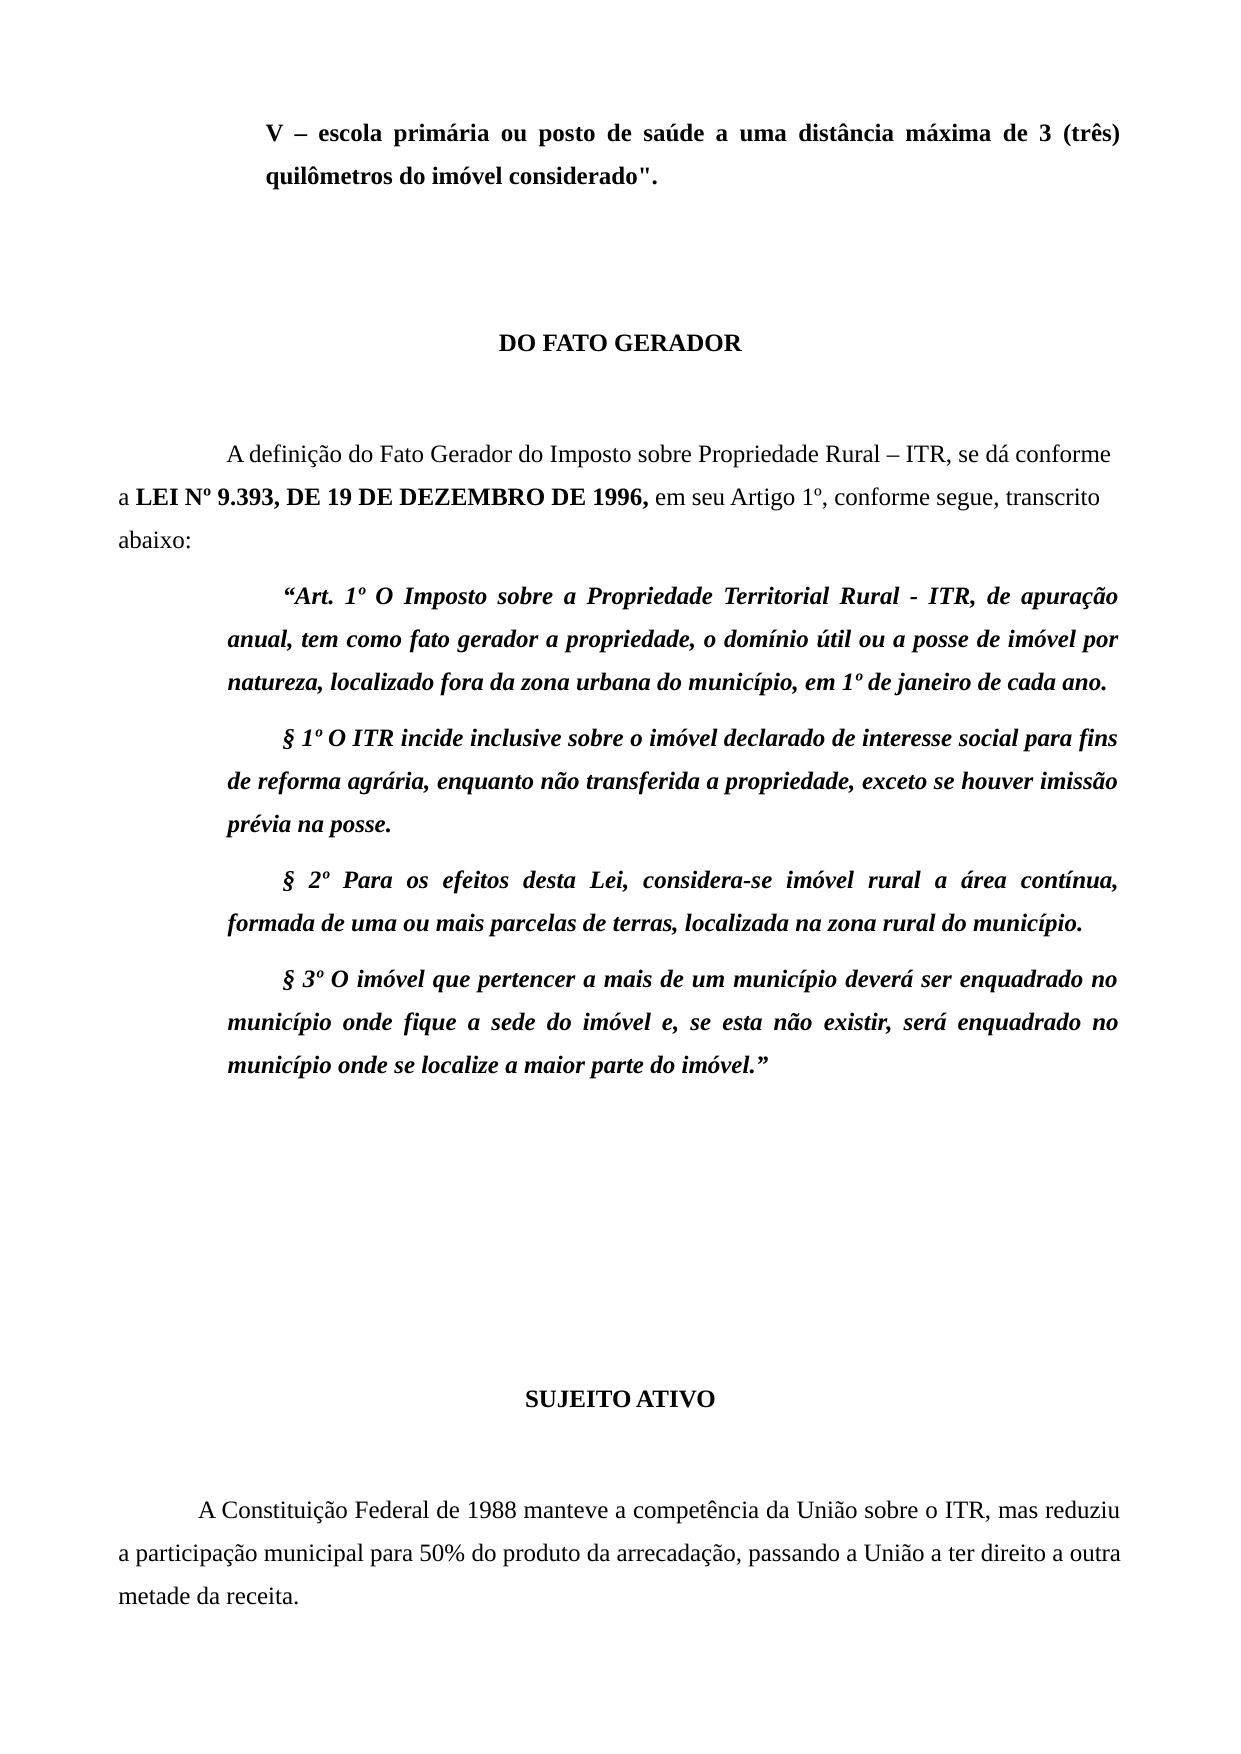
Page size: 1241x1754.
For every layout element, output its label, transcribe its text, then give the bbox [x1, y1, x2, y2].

list V – escola primária ou posto de saúde a uma distância máxima de 3 (três) quilômetros do imóvel considerado". [236, 118, 1122, 190]
text § 3º O imóvel que pertencer a mais de um município deverá ser enquadrado no município onde fique a sede do imóvel e, se esta não existir, será enquadrado no município onde se localize a maior parte do imóvel.” [227, 964, 1122, 1079]
text A definição do Fato Gerador do Imposto sobre Propriedade Rural – ITR, se dá conforme a LEI Nº 9.393, DE 19 DE DEZEMBRO DE 1996, em seu Artigo 1º, conforme segue, transcrito abaixo: [118, 439, 1122, 554]
text SUJEITO ATIVO [118, 1384, 1122, 1412]
text DO FATO GERADOR [118, 328, 1122, 357]
text A Constituição Federal de 1988 manteve a competência da União sobre o ITR, mas reduziu a participação municipal para 50% do produto da arrecadação, passando a União a ter direito a outra metade da receita. [118, 1495, 1122, 1610]
text “Art. 1º O Imposto sobre a Propriedade Territorial Rural - ITR, de apuração anual, tem como fato gerador a propriedade, o domínio útil ou a posse de imóvel por natureza, localizado fora da zona urbana do município, em 1º de janeiro de cada ano. [227, 581, 1122, 696]
text § 1º O ITR incide inclusive sobre o imóvel declarado de interesse social para fins de reforma agrária, enquanto não transferida a propriedade, exceto se houver imissão prévia na posse. [227, 723, 1122, 838]
text § 2º Para os efeitos desta Lei, considera-se imóvel rural a área contínua, formada de uma ou mais parcelas de terras, localizada na zona rural do município. [227, 865, 1122, 937]
